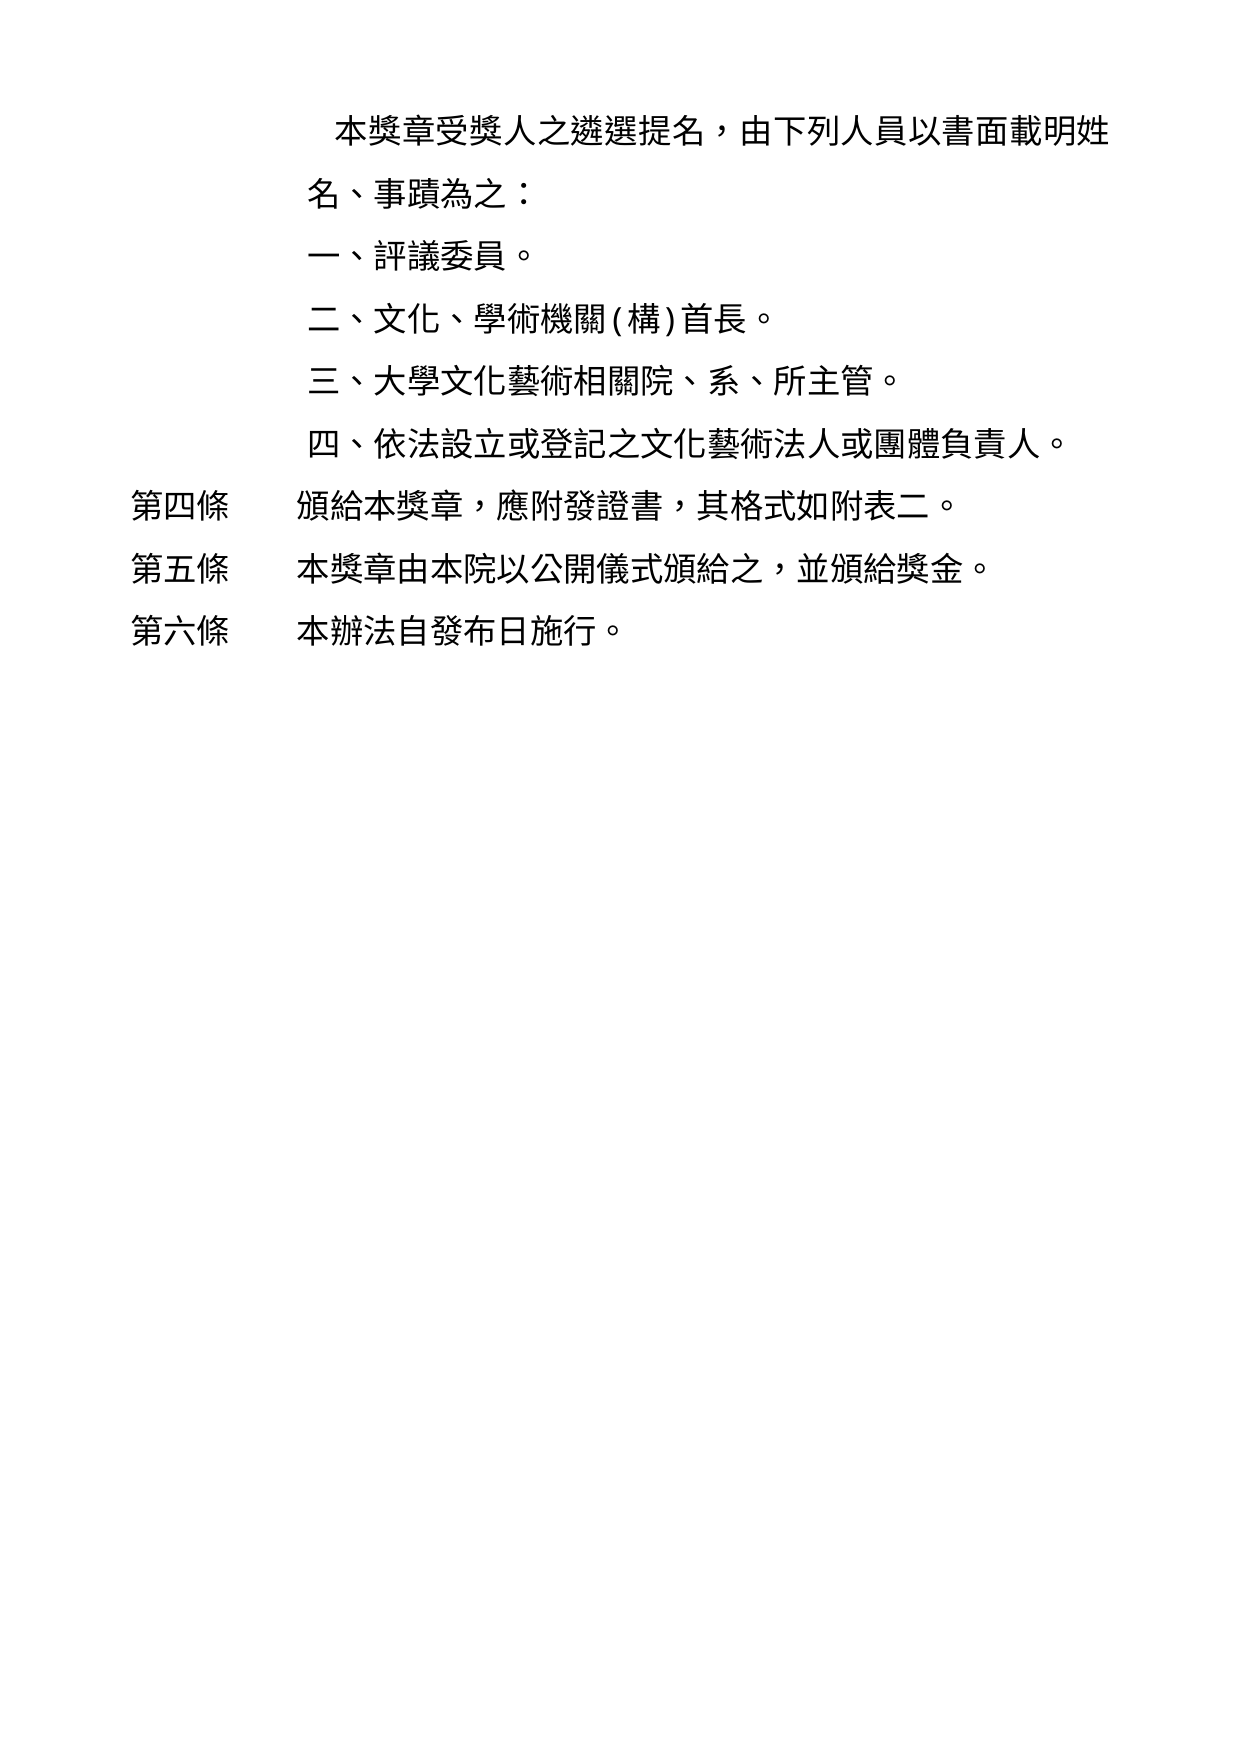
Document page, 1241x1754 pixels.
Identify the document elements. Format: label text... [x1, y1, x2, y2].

text 第四條 頒給本獎章，應附發證書，其格式如附表二。 [130, 462, 1110, 525]
text 三、大學文化藝術相關院、系、所主管。 [292, 337, 1110, 400]
text 四、依法設立或登記之文化藝術法人或團體負責人。 [292, 400, 1110, 462]
text 本獎章受獎人之遴選提名，由下列人員以書面載明姓名、事蹟為之： [130, 87, 1110, 212]
text 第五條 本獎章由本院以公開儀式頒給之，並頒給獎金。 [130, 525, 1110, 587]
text 第六條 本辦法自發布日施行。 [130, 587, 1110, 650]
text 一、評議委員。 [292, 212, 1110, 275]
text 二、文化、學術機關(構)首長。 [292, 275, 1110, 337]
